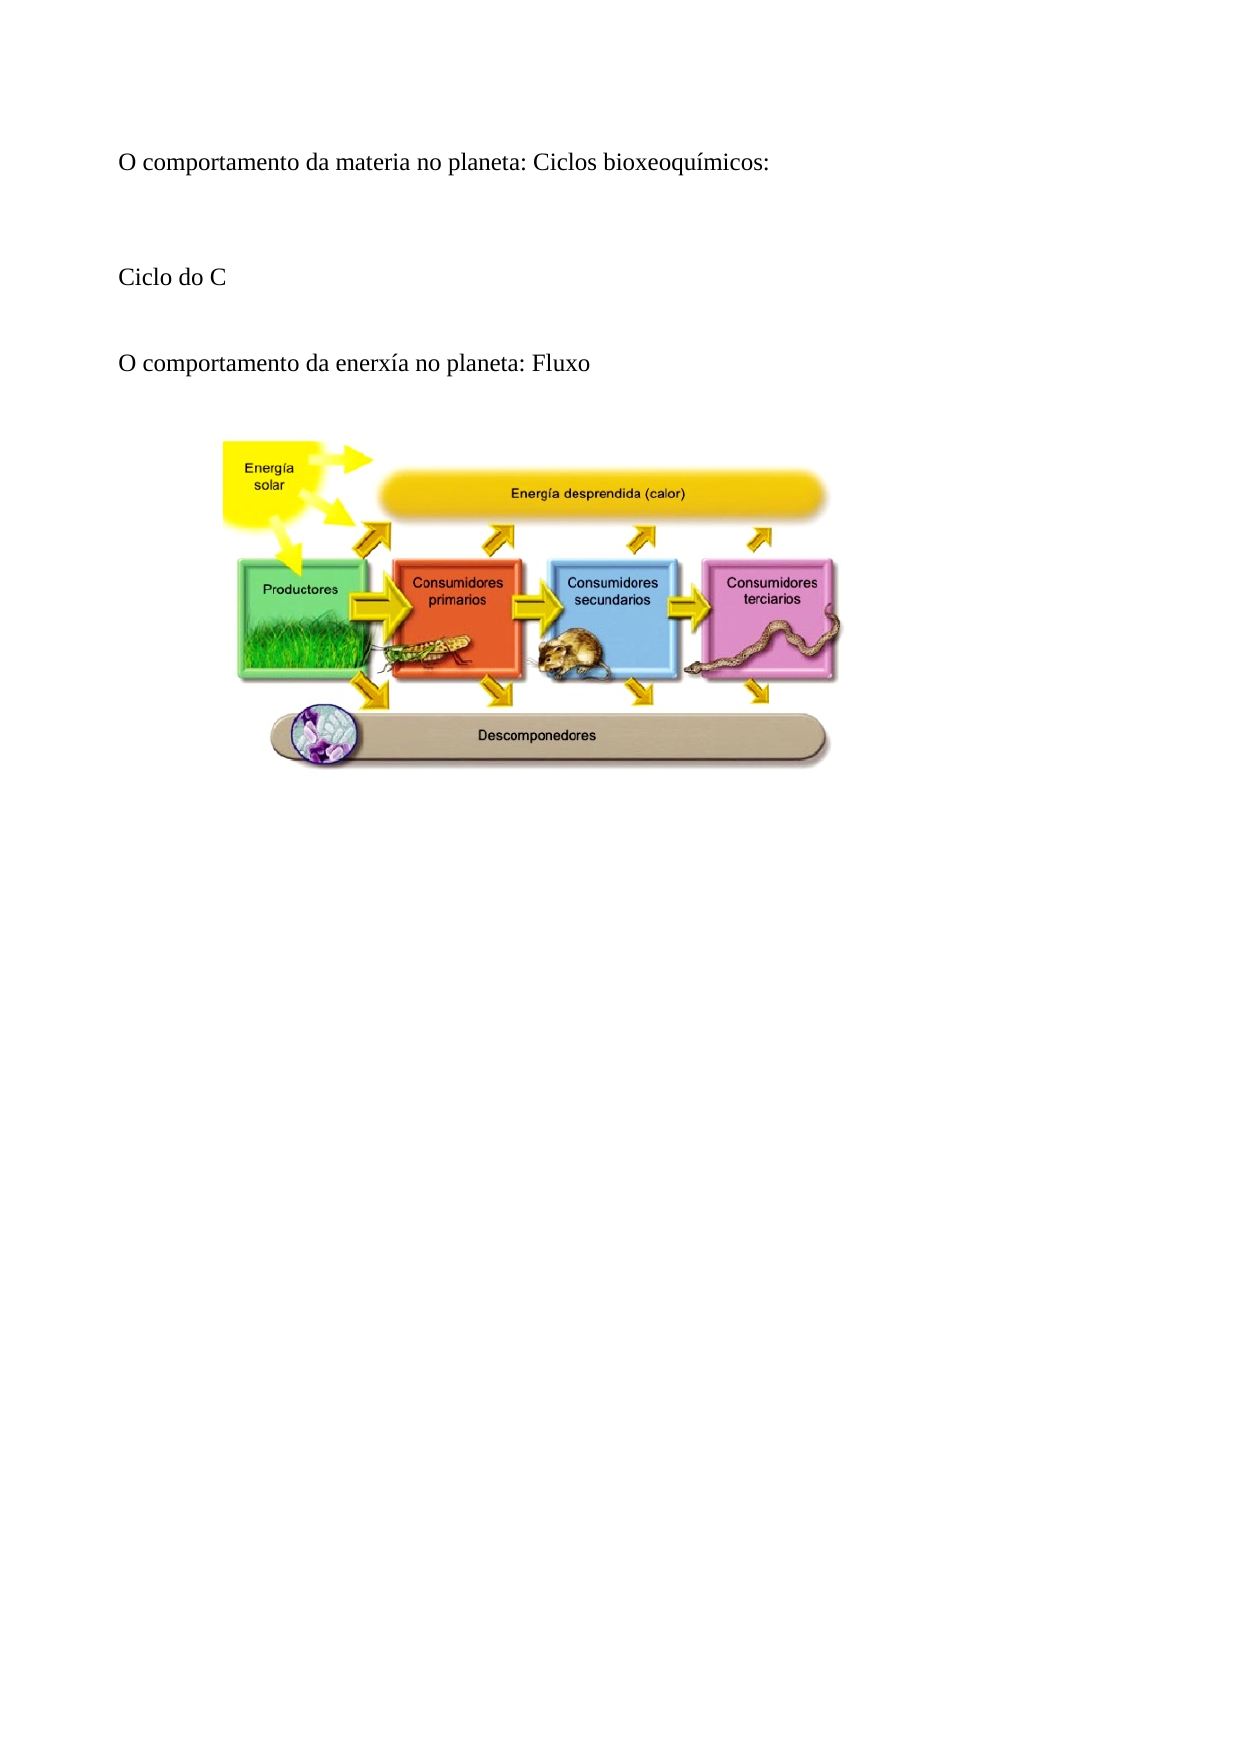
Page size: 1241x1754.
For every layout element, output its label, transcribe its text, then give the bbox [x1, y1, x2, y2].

picture [213, 434, 847, 776]
text Ciclo do C [118, 262, 1122, 291]
text O comportamento da enerxía no planeta: Fluxo [118, 348, 1122, 377]
text O comportamento da materia no planeta: Ciclos bioxeoquímicos: [118, 147, 1122, 176]
